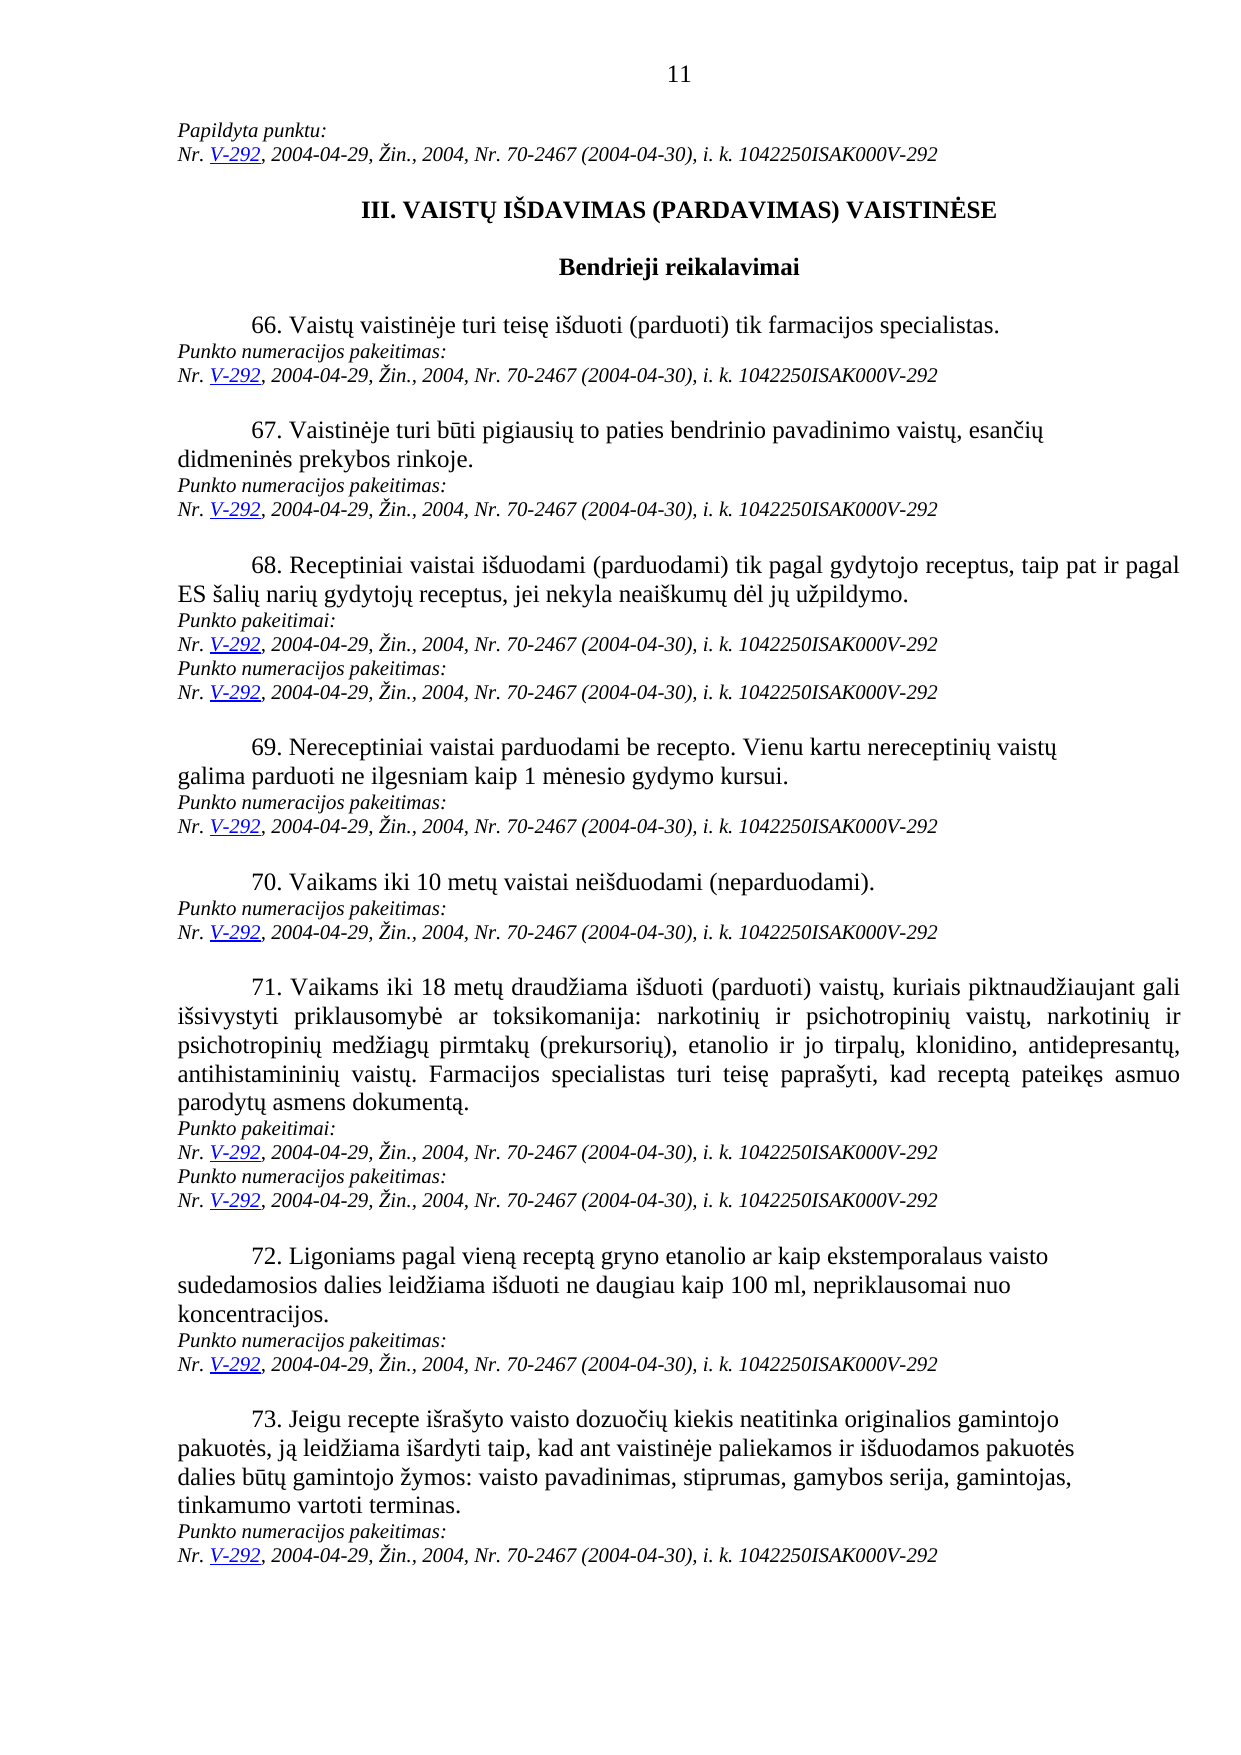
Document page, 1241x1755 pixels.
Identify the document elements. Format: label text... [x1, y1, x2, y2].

text Nr. V-292, 2004-04-29, Žin., 2004, Nr. 70-2467 (2004-04-30), i. k. 1042250ISAK000V-292 [177, 1543, 1181, 1567]
text Nr. V-292, 2004-04-29, Žin., 2004, Nr. 70-2467 (2004-04-30), i. k. 1042250ISAK000V-292 [177, 497, 1181, 521]
text Bendrieji reikalavimai [177, 252, 1181, 281]
text 71. Vaikams iki 18 metų draudžiama išduoti (parduoti) vaistų, kuriais piktnaudžiaujant gali išsivystyti priklausomybė ar toksikomanija: narkotinių ir psichotropinių vaistų, narkotinių ir psichotropinių medžiagų pirmtakų (prekursorių), etanolio ir jo tirpalų, klonidino, antidepresantų, antihistamininių vaistų. Farmacijos specialistas turi teisę paprašyti, kad receptą pateikęs asmuo parodytų asmens dokumentą. [177, 972, 1181, 1116]
text Punkto numeracijos pakeitimas: [177, 1164, 1181, 1188]
text Nr. V-292, 2004-04-29, Žin., 2004, Nr. 70-2467 (2004-04-30), i. k. 1042250ISAK000V-292 [177, 680, 1181, 704]
text 73. Jeigu recepte išrašyto vaisto dozuočių kiekis neatitinka originalios gamintojo pakuotės, ją leidžiama išardyti taip, kad ant vaistinėje paliekamos ir išduodamos pakuotės dalies būtų gamintojo žymos: vaisto pavadinimas, stiprumas, gamybos serija, gamintojas, tinkamumo vartoti terminas. [177, 1404, 1122, 1519]
text Punkto numeracijos pakeitimas: [177, 473, 1181, 497]
text 67. Vaistinėje turi būti pigiausių to paties bendrinio pavadinimo vaistų, esančių didmeninės prekybos rinkoje. [177, 416, 1122, 473]
text Punkto numeracijos pakeitimas: [177, 339, 1181, 363]
text Punkto numeracijos pakeitimas: [177, 1519, 1181, 1543]
text Papildyta punktu: [177, 118, 1181, 142]
text Nr. V-292, 2004-04-29, Žin., 2004, Nr. 70-2467 (2004-04-30), i. k. 1042250ISAK000V-292 [177, 920, 1181, 944]
text III. VAISTŲ IŠDAVIMAS (PARDAVIMAS) VAISTINĖSE [177, 195, 1181, 224]
text Nr. V-292, 2004-04-29, Žin., 2004, Nr. 70-2467 (2004-04-30), i. k. 1042250ISAK000V-292 [177, 632, 1181, 656]
text Nr. V-292, 2004-04-29, Žin., 2004, Nr. 70-2467 (2004-04-30), i. k. 1042250ISAK000V-292 [177, 142, 1181, 166]
text 69. Nereceptiniai vaistai parduodami be recepto. Vienu kartu nereceptinių vaistų galima parduoti ne ilgesniam kaip 1 mėnesio gydymo kursui. [177, 732, 1122, 790]
text Nr. V-292, 2004-04-29, Žin., 2004, Nr. 70-2467 (2004-04-30), i. k. 1042250ISAK000V-292 [177, 814, 1181, 838]
text 66. Vaistų vaistinėje turi teisę išduoti (parduoti) tik farmacijos specialistas. [177, 310, 1122, 339]
text 70. Vaikams iki 10 metų vaistai neišduodami (neparduodami). [177, 867, 1122, 896]
text Punkto pakeitimai: [177, 1116, 1181, 1140]
text Nr. V-292, 2004-04-29, Žin., 2004, Nr. 70-2467 (2004-04-30), i. k. 1042250ISAK000V-292 [177, 363, 1181, 387]
text 72. Ligoniams pagal vieną receptą gryno etanolio ar kaip ekstemporalaus vaisto sudedamosios dalies leidžiama išduoti ne daugiau kaip 100 ml, nepriklausomai nuo koncentracijos. [177, 1241, 1122, 1327]
text Punkto numeracijos pakeitimas: [177, 656, 1181, 680]
text Punkto pakeitimai: [177, 607, 1181, 632]
text Nr. V-292, 2004-04-29, Žin., 2004, Nr. 70-2467 (2004-04-30), i. k. 1042250ISAK000V-292 [177, 1140, 1181, 1164]
text Punkto numeracijos pakeitimas: [177, 1327, 1181, 1352]
text Nr. V-292, 2004-04-29, Žin., 2004, Nr. 70-2467 (2004-04-30), i. k. 1042250ISAK000V-292 [177, 1188, 1181, 1212]
text Punkto numeracijos pakeitimas: [177, 790, 1181, 814]
text Punkto numeracijos pakeitimas: [177, 896, 1181, 920]
text Nr. V-292, 2004-04-29, Žin., 2004, Nr. 70-2467 (2004-04-30), i. k. 1042250ISAK000V-292 [177, 1352, 1181, 1376]
text 68. Receptiniai vaistai išduodami (parduodami) tik pagal gydytojo receptus, taip pat ir pagal ES šalių narių gydytojų receptus, jei nekyla neaiškumų dėl jų užpildymo. [177, 550, 1181, 607]
